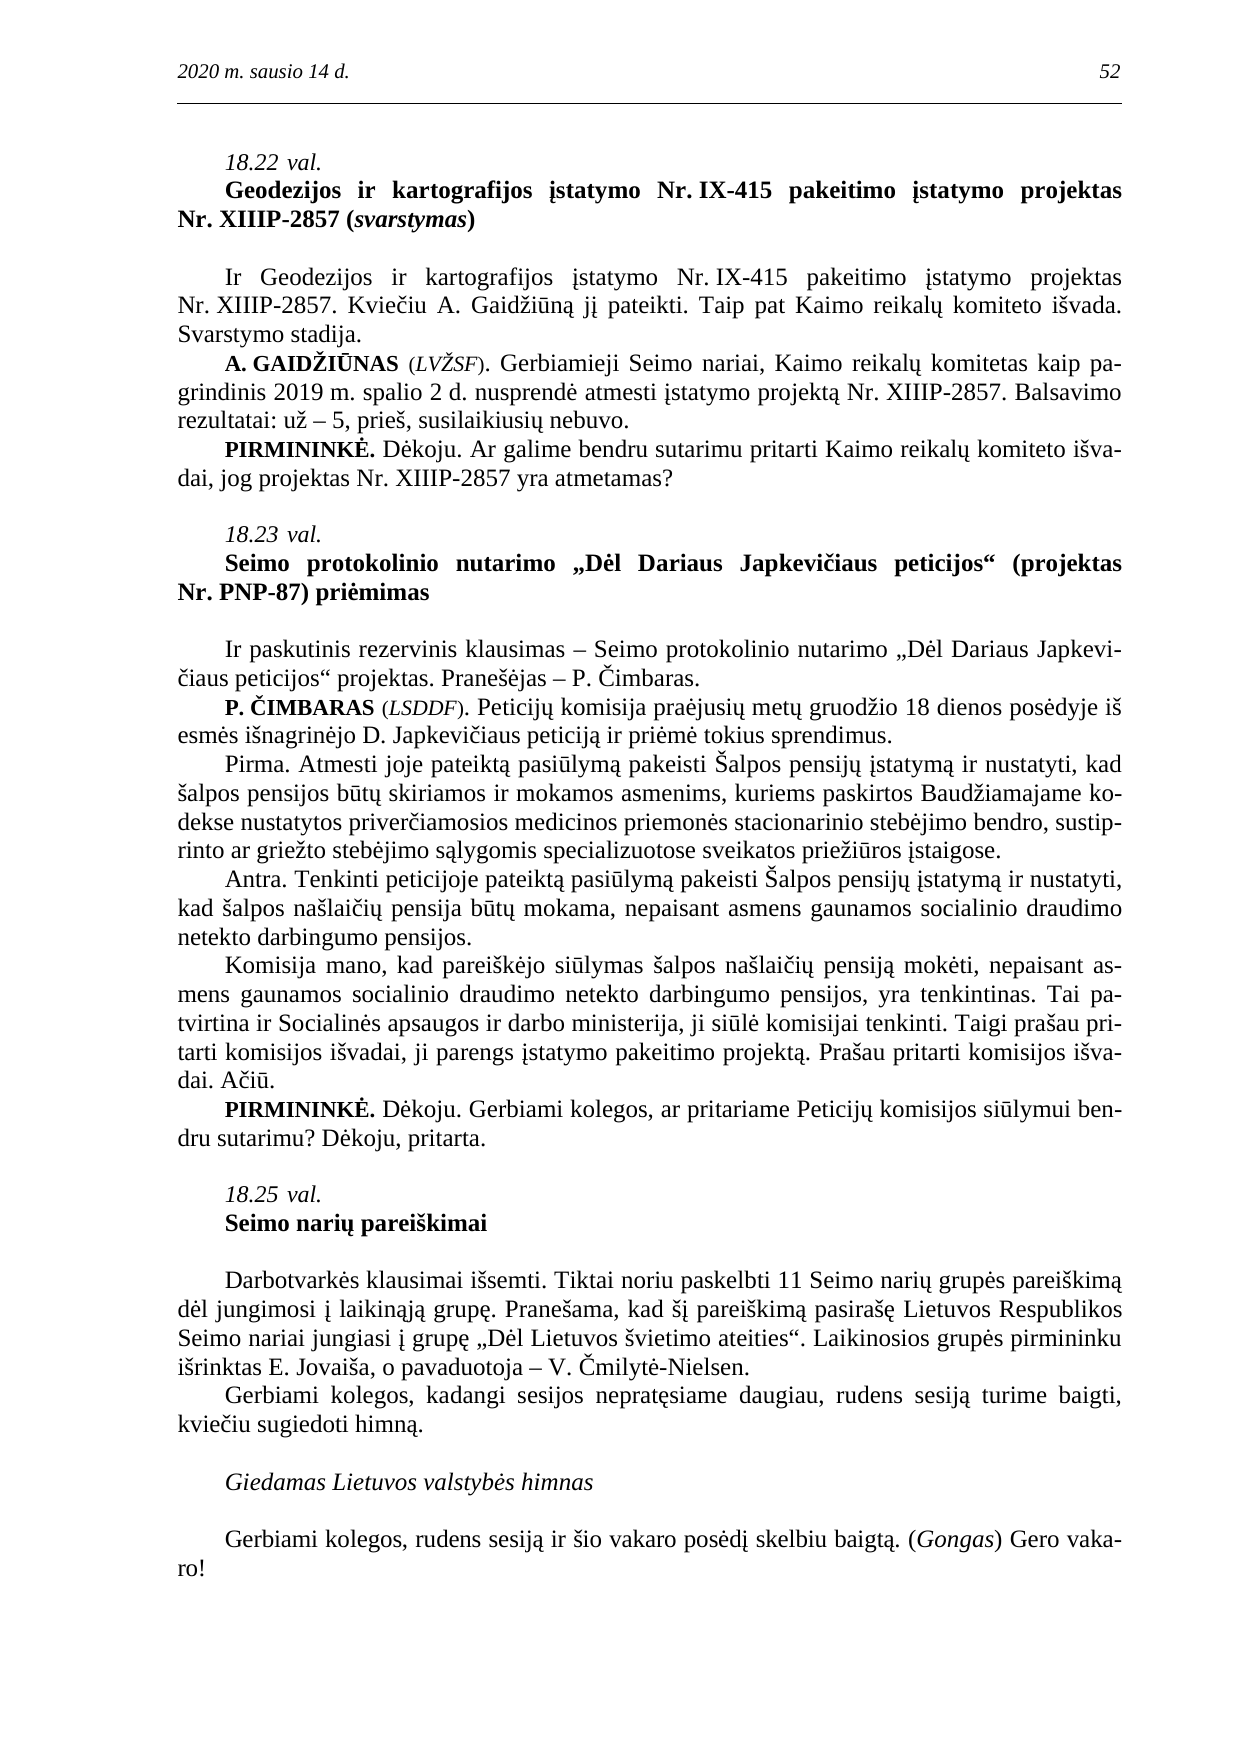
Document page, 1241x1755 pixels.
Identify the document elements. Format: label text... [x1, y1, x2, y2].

text Gie­da­mas Lie­tu­vos vals­ty­bės him­nas [177, 1467, 1122, 1496]
text P. ČIMBARAS (LSDDF). Pe­ti­ci­jų ko­mi­si­ja pra­ėju­sių me­tų gruo­džio 18 die­nos po­sė­dy­je iš es­mės iš­nag­ri­nė­jo D. Jap­ke­vi­čiaus pe­ti­ci­ją ir pri­ėmė to­kius spren­di­mus. [177, 692, 1122, 749]
text PIRMININKĖ. Dė­ko­ju. Ger­bia­mi ko­le­gos, ar pri­ta­ria­me Pe­ti­ci­jų ko­mi­si­jos siū­ly­mui ben­dru su­ta­ri­mu? Dė­ko­ju, pri­tar­ta. [177, 1094, 1122, 1152]
text An­tra. Ten­kin­ti pe­ti­ci­jo­je pa­teik­tą pa­siū­ly­mą pa­keis­ti Šal­pos pen­si­jų įsta­ty­mą ir nu­sta­ty­ti, kad šal­pos naš­lai­čių pen­si­ja bū­tų mo­ka­ma, ne­pai­sant as­mens gau­na­mos so­cia­li­nio drau­di­mo ne­tek­to dar­bin­gu­mo pen­si­jos. [177, 864, 1122, 950]
text Ger­bia­mi ko­le­gos, ka­dan­gi se­si­jos ne­pra­tę­sia­me dau­giau, ru­dens se­si­ją tu­ri­me baig­ti, kvie­čiu su­gie­do­ti him­ną. [177, 1381, 1122, 1438]
text Sei­mo na­rių pa­reiš­ki­mai [177, 1208, 1122, 1237]
text 18.25 val. [224, 1180, 1122, 1208]
text PIRMININKĖ. Dė­ko­ju. Ar ga­li­me ben­dru su­ta­ri­mu pri­tar­ti Kai­mo rei­ka­lų ko­mi­te­to iš­va­dai, jog pro­jek­tas Nr. XIIIP-2857 yra at­me­ta­mas? [177, 434, 1122, 492]
text Pir­ma. At­mes­ti jo­je pa­teik­tą pa­siū­ly­mą pa­keis­ti Šal­pos pen­si­jų įsta­ty­mą ir nu­sta­ty­ti, kad šal­pos pen­si­jos bū­tų ski­ria­mos ir mo­ka­mos as­me­nims, ku­riems pa­skir­tos Bau­džia­ma­ja­me ko­dek­se nu­sta­ty­tos pri­ver­čia­mo­sios me­di­ci­nos prie­mo­nės sta­cio­na­ri­nio ste­bė­ji­mo ben­dro, su­stip­rin­to ar griež­to ste­bė­ji­mo są­ly­go­mis spe­cia­li­zuo­to­se svei­ka­tos prie­žiū­ros įstai­go­se. [177, 749, 1122, 864]
text Ir pas­ku­ti­nis re­zer­vi­nis klau­si­mas – Sei­mo pro­to­ko­li­nio nu­ta­ri­mo „Dėl Da­riaus Jap­ke­vi­čiaus pe­ti­ci­jos“ pro­jek­tas. Pra­ne­šė­jas – P. Čim­ba­ras. [177, 634, 1122, 692]
text Dar­bo­tvarkės klau­si­mai iš­sem­ti. Tik­tai no­riu pa­skelb­ti 11 Sei­mo na­rių gru­pės pa­reiš­ki­mą dėl jun­gi­mo­si į lai­ki­ną­ją gru­pę. Pra­ne­ša­ma, kad šį pa­reiš­ki­mą pa­si­ra­šę Lie­tu­vos Res­pub­li­kos Sei­mo na­riai jun­gia­si į gru­pę „Dėl Lie­tu­vos švie­ti­mo at­ei­ties“. Lai­ki­no­sios gru­pės pir­mi­nin­ku iš­rink­tas E. Jo­vai­ša, o pa­va­duo­to­ja – V. Čmi­ly­tė-Niel­sen. [177, 1266, 1122, 1381]
text 18.22 val. [224, 148, 1122, 175]
text Ge­o­de­zi­jos ir kar­to­gra­fijos įsta­ty­mo Nr. IX-415 pa­kei­ti­mo įsta­ty­mo pro­jek­tas Nr. XIIIP-2857 (svars­ty­mas) [177, 175, 1122, 233]
text A. GAIDŽIŪNAS (LVŽSF). Ger­bia­mie­ji Sei­mo na­riai, Kai­mo rei­ka­lų ko­mi­te­tas kaip pa­grin­di­nis 2019 m. spa­lio 2 d. nu­spren­dė at­mes­ti įsta­ty­mo pro­jek­tą Nr. XIIIP-2857. Bal­sa­vi­mo re­zul­ta­tai: už – 5, prieš, su­si­lai­kiu­sių ne­bu­vo. [177, 348, 1122, 434]
text Ger­bia­mi ko­le­gos, ru­dens se­si­ją ir šio va­ka­ro po­sė­dį skel­biu baig­tą. (Gon­gas) Ge­ro va­ka­ro! [177, 1524, 1122, 1582]
text Ir Ge­o­de­zi­jos ir kar­to­gra­fijos įsta­ty­mo Nr. IX-415 pa­kei­ti­mo įsta­ty­mo pro­jek­tas Nr. XIIIP-2857. Kvie­čiu A. Gai­džiū­ną jį pa­teik­ti. Taip pat Kai­mo rei­ka­lų ko­mi­te­to iš­va­da. Svars­ty­mo sta­di­ja. [177, 262, 1122, 348]
text Ko­mi­si­ja ma­no, kad pa­reiš­kė­jo siū­ly­mas šal­pos naš­lai­čių pen­si­ją mo­kė­ti, ne­pai­sant as­mens gau­na­mos so­cia­li­nio drau­di­mo ne­tek­to dar­bin­gu­mo pen­si­jos, yra ten­kin­ti­nas. Tai pa­tvirti­na ir So­cia­li­nės ap­sau­gos ir dar­bo mi­nis­te­ri­ja, ji siū­lė ko­mi­si­jai ten­kin­ti. Tai­gi pra­šau pri­tar­ti ko­mi­si­jos iš­va­dai, ji pa­rengs įsta­ty­mo pa­kei­ti­mo pro­jek­tą. Pra­šau pri­tar­ti ko­mi­si­jos iš­va­dai. Ačiū. [177, 950, 1122, 1094]
text 18.23 val. [224, 520, 1122, 548]
text Sei­mo pro­to­ko­li­nio nu­ta­ri­mo „Dėl Da­riaus Jap­ke­vi­čiaus pe­ti­ci­jos“ (pro­jek­tas Nr. PNP-87) pri­ėmi­mas [177, 548, 1122, 605]
